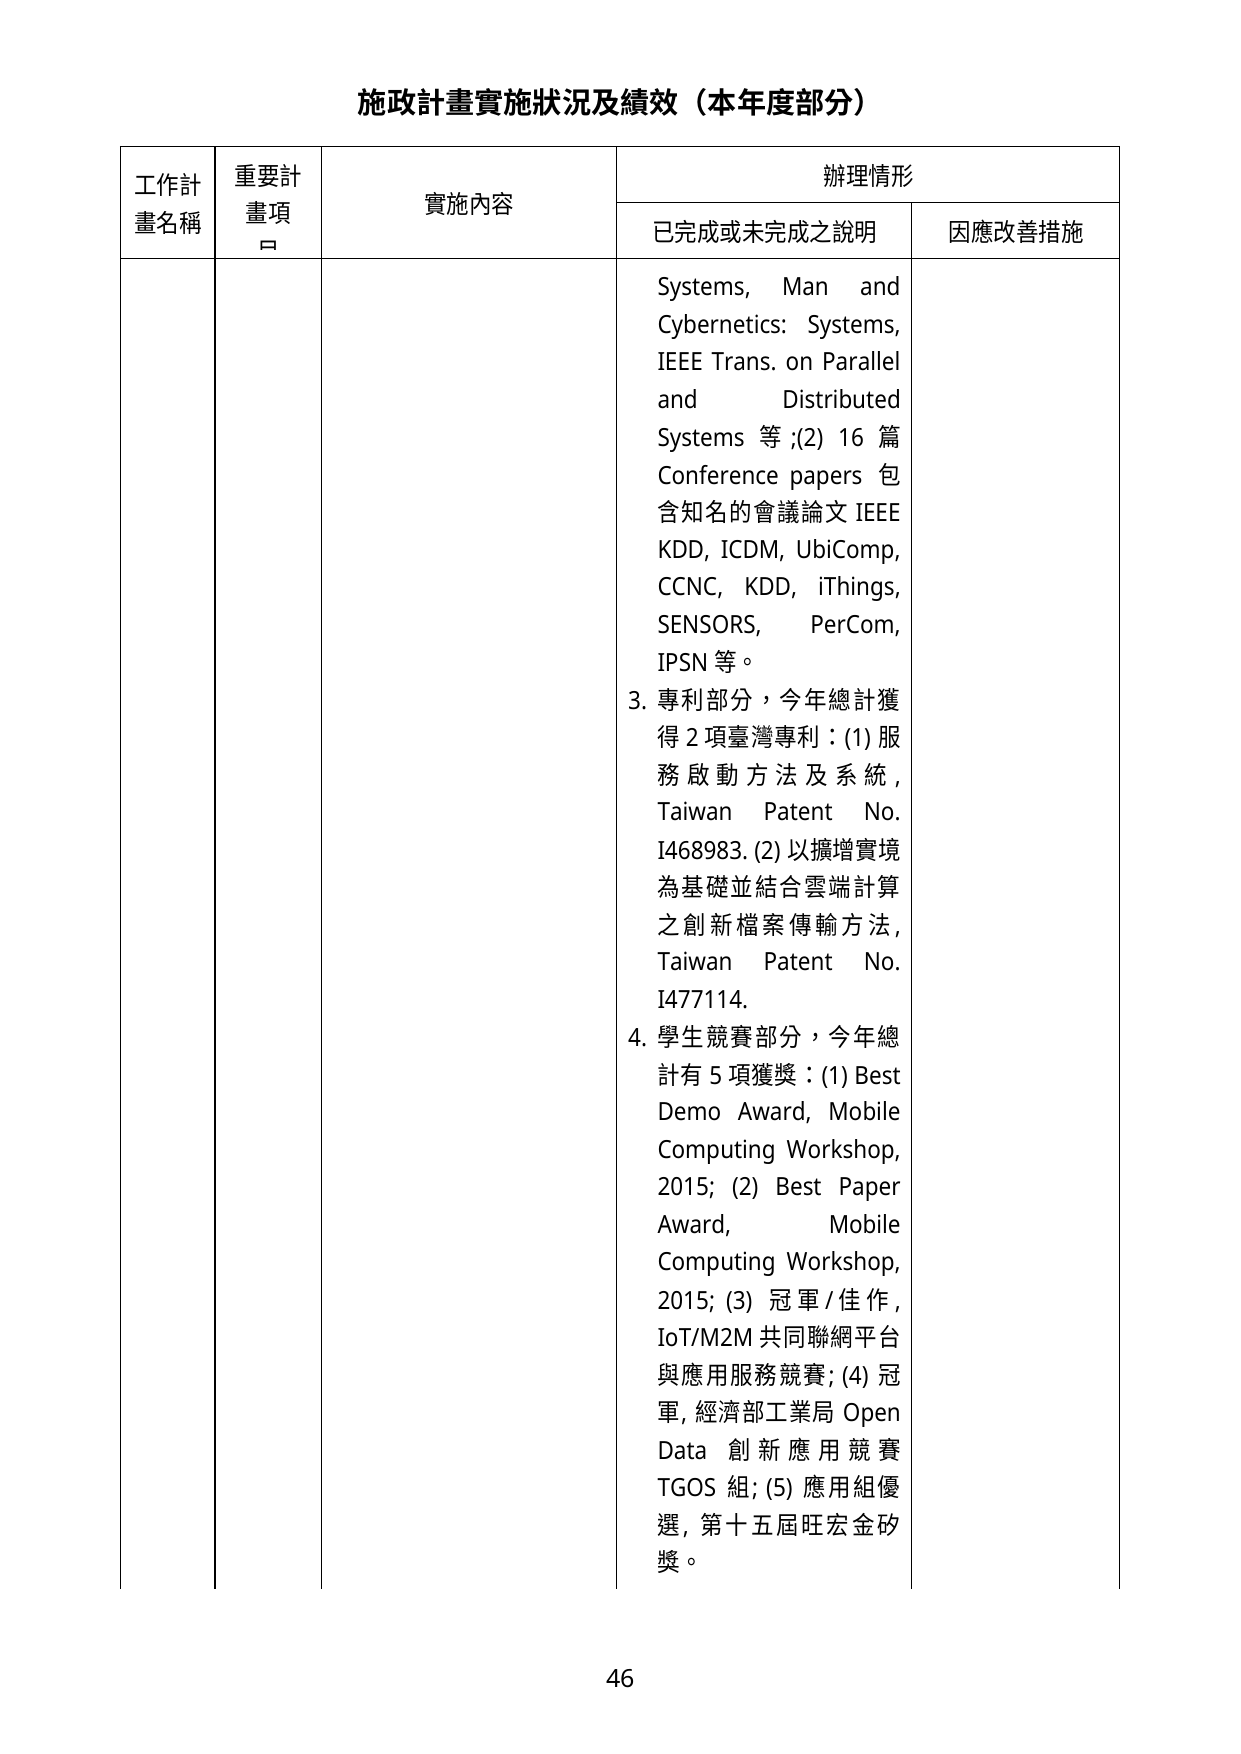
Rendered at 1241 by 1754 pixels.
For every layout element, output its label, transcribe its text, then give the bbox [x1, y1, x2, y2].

table_cell [216, 259, 321, 1588]
table_header 實施內容 [322, 147, 616, 258]
table_header 工作計畫名稱 [121, 147, 214, 258]
table_cell [322, 259, 616, 1588]
table_header 辦理情形 [617, 147, 1119, 202]
table_cell [121, 259, 214, 1588]
table_cell 因應改善措施 [912, 203, 1119, 258]
table_cell [912, 259, 1119, 1588]
table_cell 已完成或未完成之說明 [617, 203, 911, 258]
table_cell 以下為本年度之執行情況，目前皆有效達成執行目標。 我們以五方面來說明： APP系統 Prototype方面，已完成開發3項APPs：(1) Run2Fit運動管理App (提供使用者記錄跑步資訊及雲端管理); (2) Pre-System (提供疾病傳播監控與預警系統); (3) EasyConnect (圖形化使用者介面之IoT物聯網輕鬆連) 。 論文發表方面，共計15篇Journal papers及16篇conference papers：(1)包含知名的期刊論文IEEE Transactions on Intelligent Transportation Systems, IEEE Transactions on Mobile Computing, IEEE Transactions on Knowledge and Data Engineering, ACM Transactions on Intelligent Systems and Technology, VLDB Journal, IEEE Transactions on Systems, Man and Cybernetics: Systems, IEEE Trans. on Parallel and Distributed Systems等;(2) 16篇Conference papers 包含知名的會議論文 IEEE KDD, ICDM, UbiComp, CCNC, KDD, iThings, SENSORS, PerCom, IPSN 等。 專利部分，今年總計獲得2項臺灣專利：(1) 服務啟動方法及系統, Taiwan Patent No. I468983. (2) 以擴增實境為基礎並結合雲端計算之創新檔案傳輸方法, Taiwan Patent No. I477114. 學生競賽部分，今年總計有5項獲獎：(1) Best Demo Award, Mobile Computing Workshop, 2015; (2) Best Paper Award, Mobile Computing Workshop, 2015; (3) 冠軍/佳作, IoT/M2M共同聯網平台與應用服務競賽; (4) 冠軍, 經濟部工業局 Open Data 創新應用競賽 TGOS 組; (5) 應用組優選, 第十五屆旺宏金矽獎。 國際能見度方面：本年度共有16篇國際會議論文被接受，透過參與國際會議口頭發表論文，提高臺灣及中研院在國際間的能見度。 [617, 259, 911, 1588]
table_header 重要計畫項 目 [216, 147, 321, 258]
